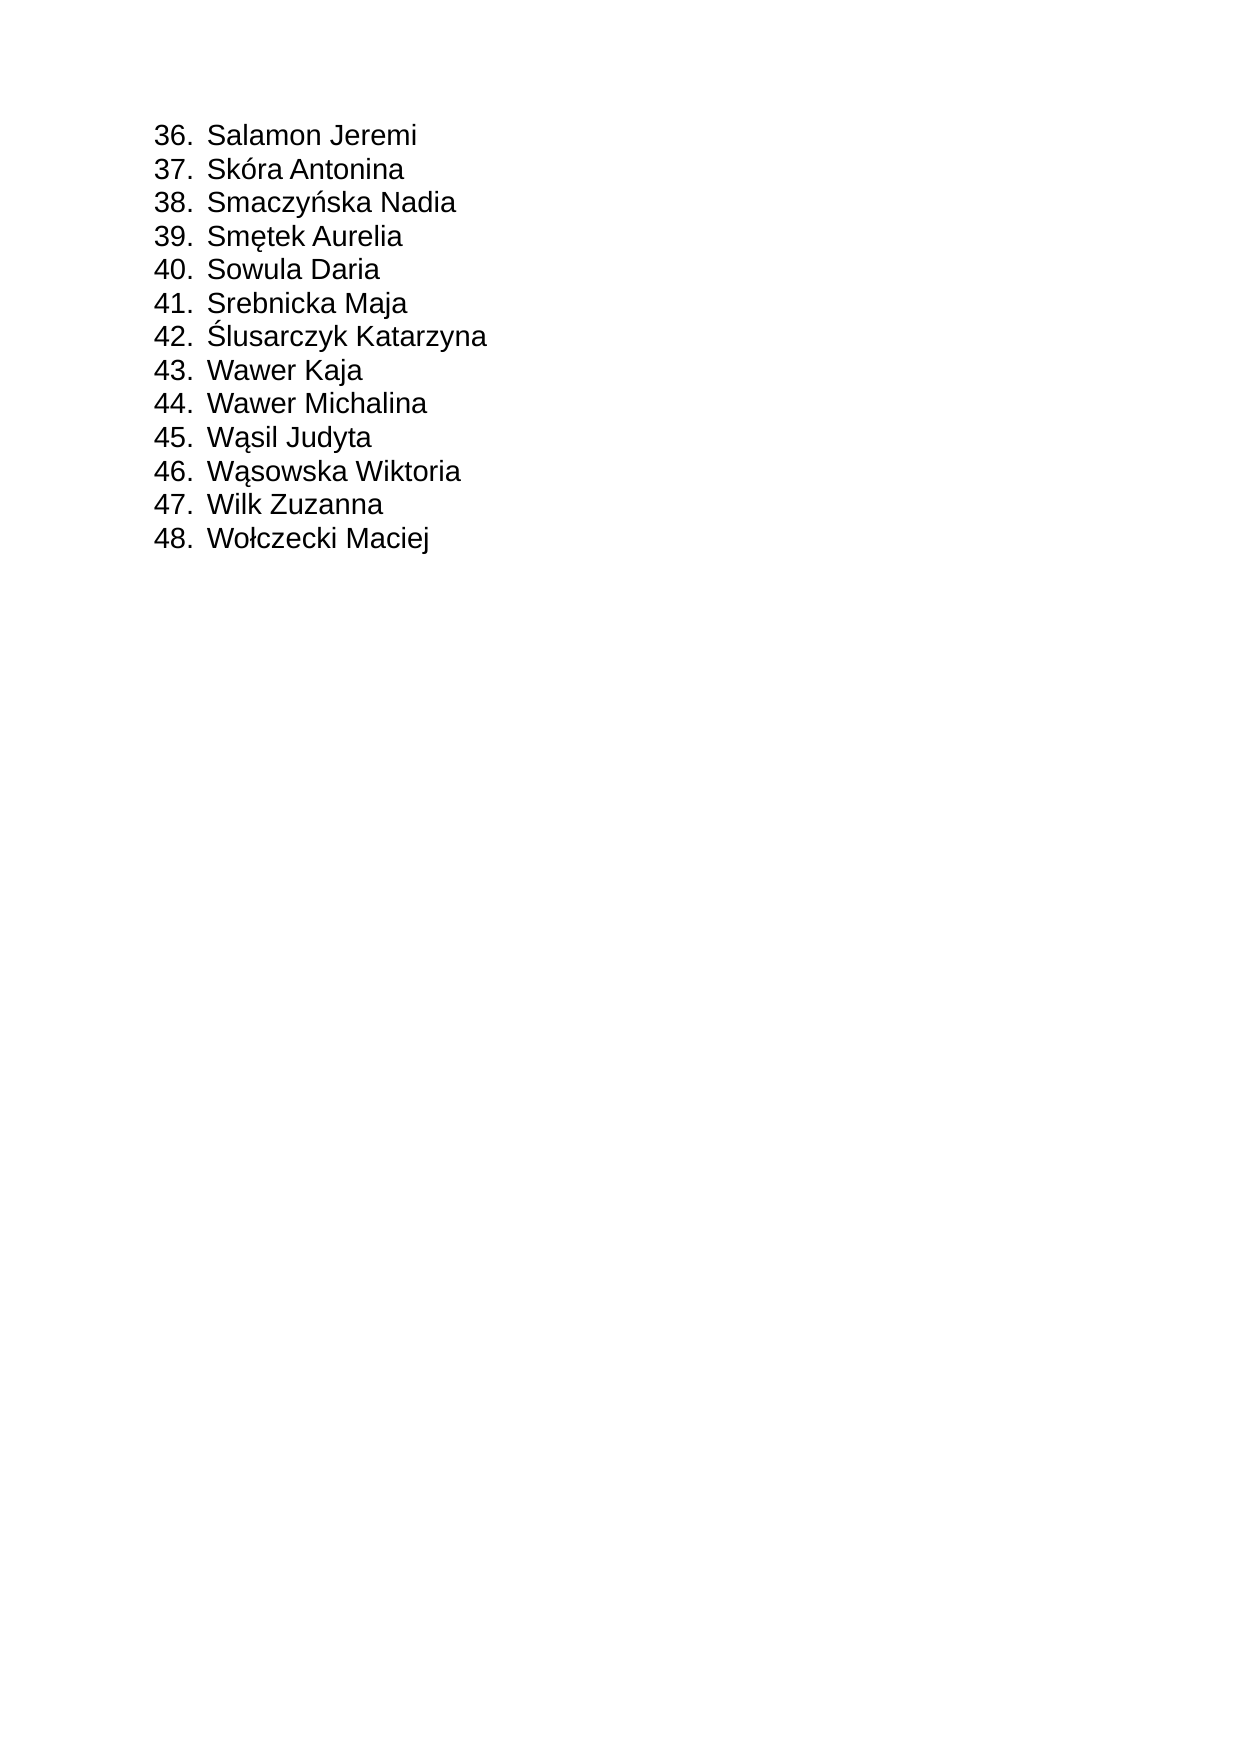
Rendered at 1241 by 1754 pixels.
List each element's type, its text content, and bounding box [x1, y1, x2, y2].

list Wawer Michalina [153, 386, 1122, 420]
list Wąsil Judyta [153, 420, 1122, 453]
list Ślusarczyk Katarzyna [153, 319, 1122, 353]
list Wąsowska Wiktoria [153, 453, 1122, 487]
list Wawer Kaja [153, 353, 1122, 386]
list Srebnicka Maja [153, 286, 1122, 319]
list Salamon Jeremi [153, 118, 1122, 152]
list Wilk Zuzanna [153, 487, 1122, 521]
list Skóra Antonina [153, 152, 1122, 185]
list Smaczyńska Nadia [153, 185, 1122, 219]
list Smętek Aurelia [153, 219, 1122, 252]
list Wołczecki Maciej [153, 521, 1122, 554]
list Sowula Daria [153, 252, 1122, 286]
